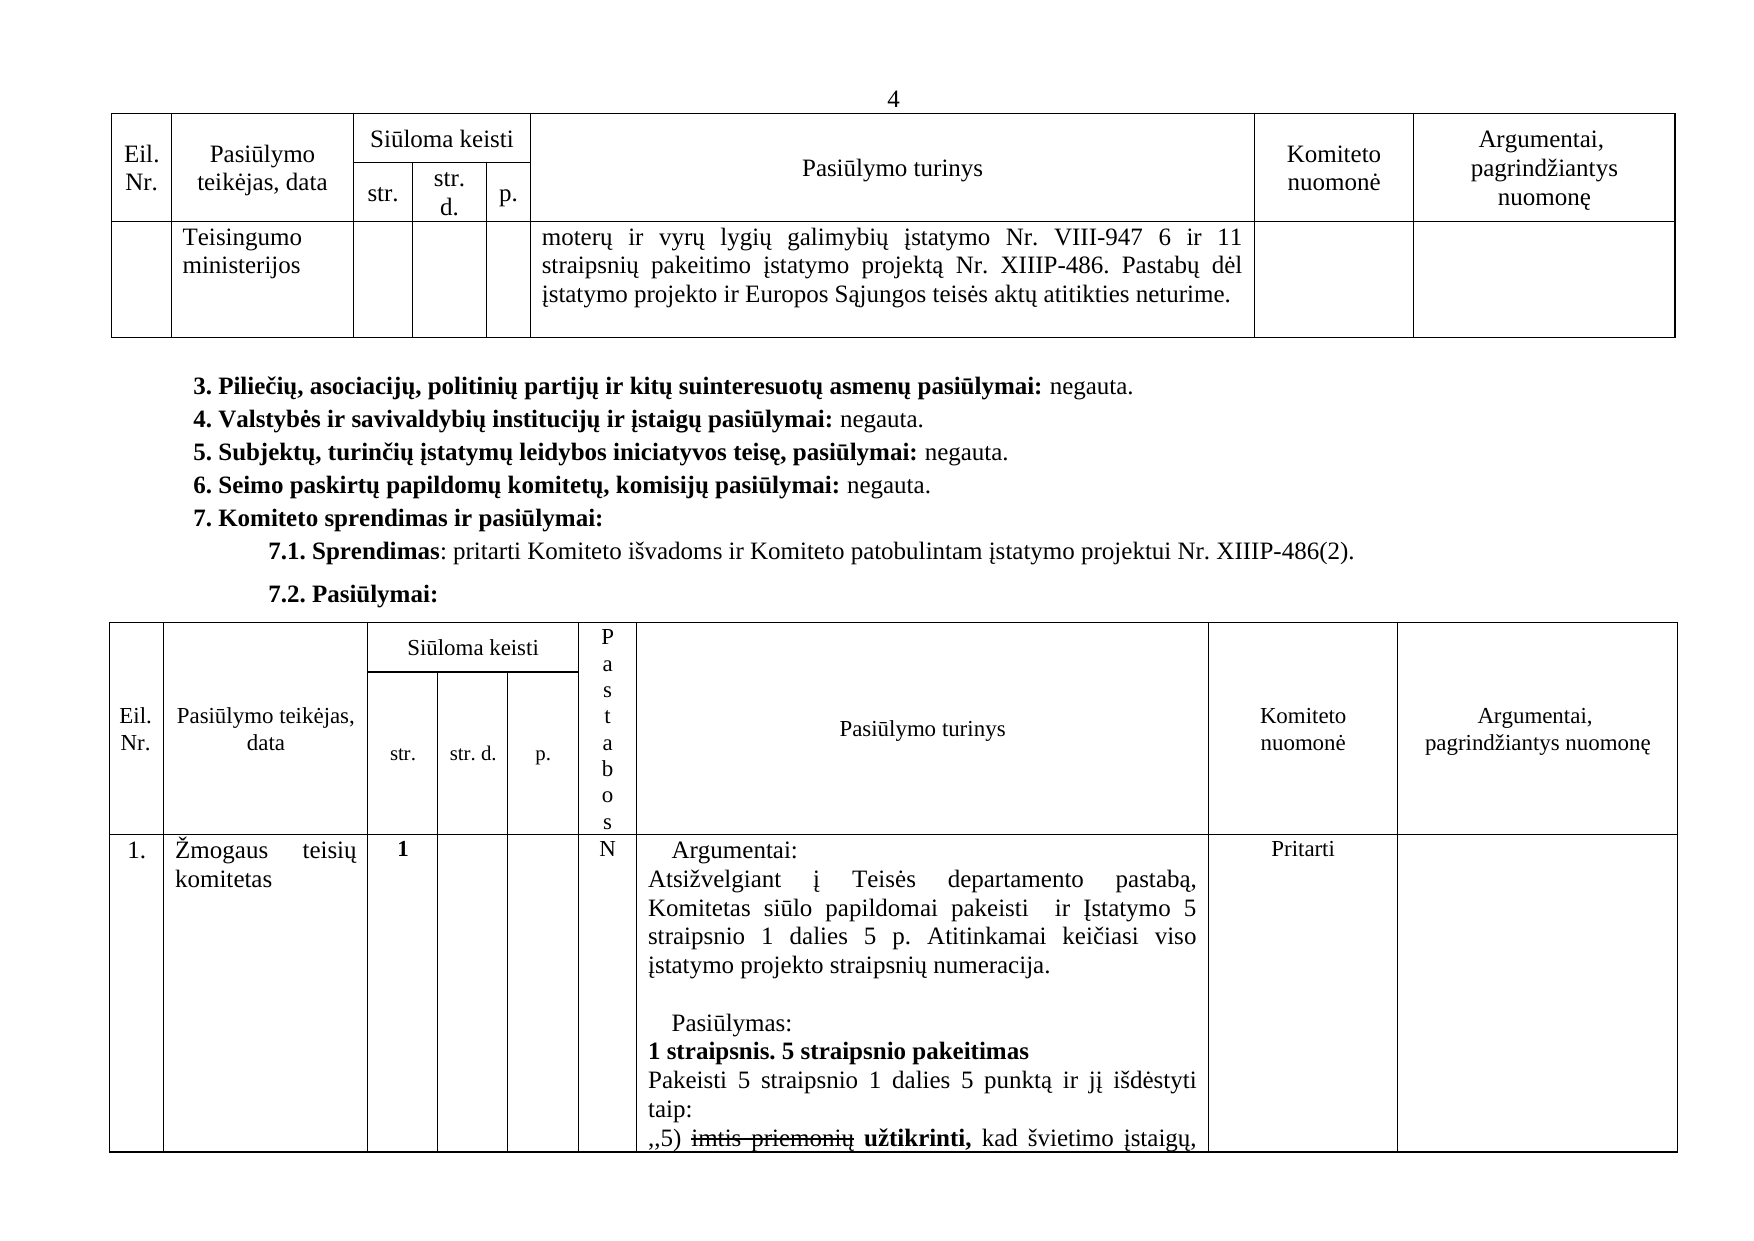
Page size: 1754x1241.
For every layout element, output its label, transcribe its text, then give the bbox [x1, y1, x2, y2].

table_header Pastabos [579, 623, 636, 834]
table_header Argumentai, pagrindžiantys nuomonę [1398, 623, 1677, 834]
table_cell 1. [110, 835, 163, 1151]
table_cell p. [508, 673, 578, 834]
table_cell Pritarti [1209, 835, 1397, 1151]
table_header Pasiūlymo teikėjas, data [164, 623, 367, 834]
text 7. Komiteto sprendimas ir pasiūlymai: [193, 503, 1668, 532]
table_cell moterų ir vyrų lygių galimybių įstatymo Nr. VIII-947 6 ir 11 straipsnių pakeitimo įstatymo projektą Nr. XIIIP-486. Pastabų dėl įstatymo projekto ir Europos Sąjungos teisės aktų atitikties neturime. [531, 222, 1254, 337]
table_cell [508, 835, 578, 1151]
table_cell [1255, 222, 1413, 337]
table_cell [487, 222, 530, 337]
table_header Argumentai, pagrindžiantys nuomonę [1414, 114, 1674, 221]
text 7.1. Sprendimas: pritarti Komiteto išvadoms ir Komiteto patobulintam įstatymo projektui Nr. XIIIP-486(2). [193, 536, 1668, 565]
table_cell str. [354, 163, 412, 221]
text 6. Seimo paskirtų papildomų komitetų, komisijų pasiūlymai: negauta. [118, 470, 1668, 499]
text 3. Piliečių, asociacijų, politinių partijų ir kitų suinteresuotų asmenų pasiūlymai: negauta. [118, 371, 1668, 399]
text 7.2. Pasiūlymai: [193, 579, 1668, 608]
table_header Eil. Nr. [110, 623, 163, 834]
table_cell Žmogaus teisių komitetas [164, 835, 367, 1151]
table_cell str. d. [438, 673, 507, 834]
table_cell p. [487, 163, 530, 221]
table_cell Teisingumo ministerijos [172, 222, 353, 337]
table_cell [112, 222, 171, 337]
table_cell Argumentai: Atsižvelgiant į Teisės departamento pastabą, Komitetas siūlo papildomai pakeisti ir Įstatymo 5 straipsnio 1 dalies 5 p. Atitinkamai keičiasi viso įstatymo projekto straipsnių numeracija. Pasiūlymas: 1 straipsnis. 5 straipsnio pakeitimas Pakeisti 5 straipsnio 1 dalies 5 punktą ir jį išdėstyti taip: ,,5) imtis priemonių užtikrinti, kad švietimo įstaigų, [637, 835, 1208, 1151]
table_header Pasiūlymo teikėjas, data [172, 114, 353, 221]
text 4. Valstybės ir savivaldybių institucijų ir įstaigų pasiūlymai: negauta. [118, 404, 1668, 433]
table_cell str. [368, 673, 437, 834]
table_cell 1 [368, 835, 437, 1151]
table_cell [438, 835, 507, 1151]
table_cell [1398, 835, 1677, 1151]
table_cell str. d. [413, 163, 486, 221]
table_header Pasiūlymo turinys [637, 623, 1208, 834]
table_cell [413, 222, 486, 337]
table_header Komiteto nuomonė [1255, 114, 1413, 221]
table_header Siūloma keisti [354, 114, 530, 162]
table_header Komiteto nuomonė [1209, 623, 1397, 834]
table_header Pasiūlymo turinys [531, 114, 1254, 221]
table_cell N [579, 835, 636, 1151]
table_header Eil. Nr. [112, 114, 171, 221]
table_header Siūloma keisti [368, 623, 578, 671]
table_cell [354, 222, 412, 337]
text 5. Subjektų, turinčių įstatymų leidybos iniciatyvos teisę, pasiūlymai: negauta. [118, 437, 1668, 466]
table_cell [1414, 222, 1674, 337]
